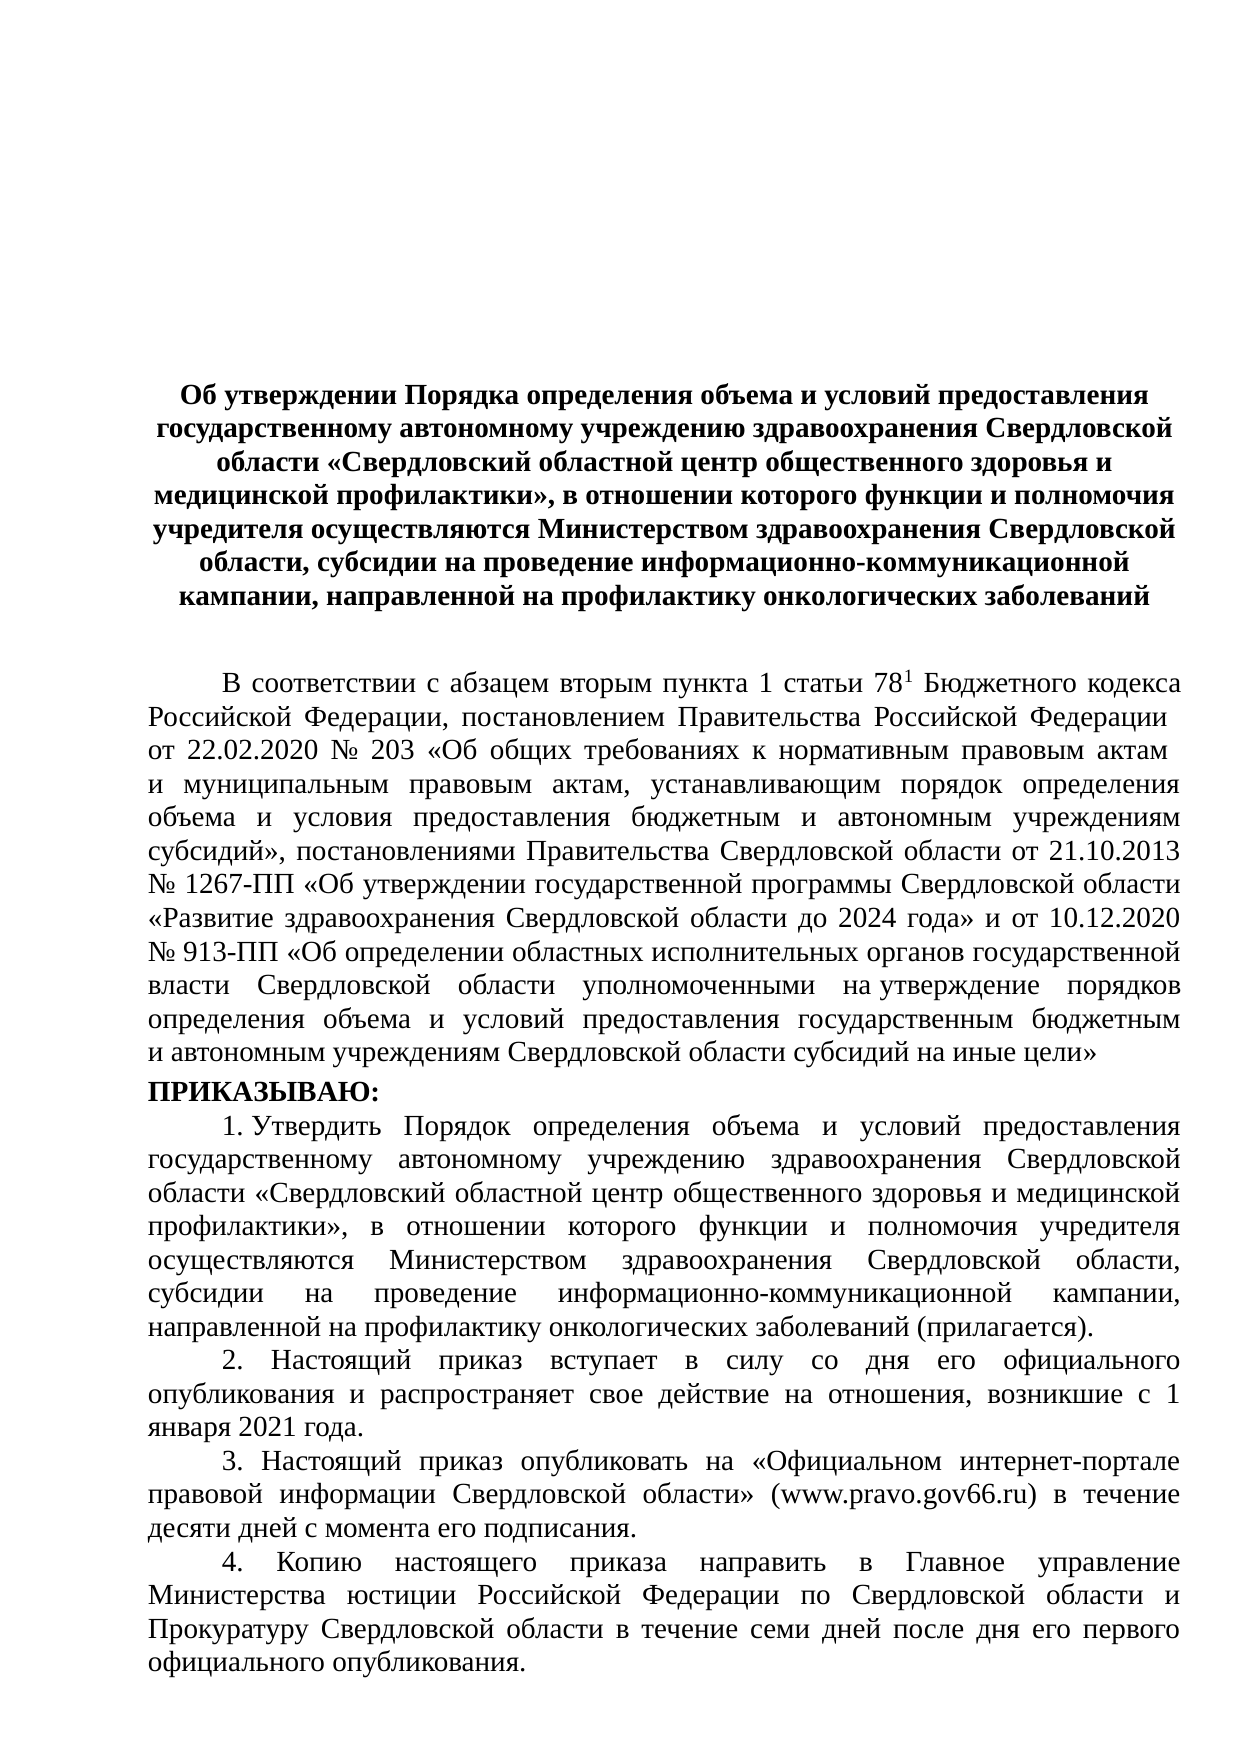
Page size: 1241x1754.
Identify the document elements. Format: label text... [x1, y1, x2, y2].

text Об утверждении Порядка определения объема и условий предоставления государственному автономному учреждению здравоохранения Свердловской области «Свердловский областной центр общественного здоровья и медицинской профилактики», в отношении которого функции и полномочия учредителя осуществляются Министерством здравоохранения Свердловской области, субсидии на проведение информационно-коммуникационной кампании, направленной на профилактику онкологических заболеваний [148, 377, 1181, 612]
text ПРИКАЗЫВАЮ: [148, 1074, 1181, 1108]
text 2. Настоящий приказ вступает в силу со дня его официального опубликования и распространяет свое действие на отношения, возникшие с 1 января 2021 года. [148, 1342, 1181, 1443]
text 3. Настоящий приказ опубликовать на «Официальном интернет-портале правовой информации Свердловской области» (www.pravo.gov66.ru) в течение десяти дней с момента его подписания. [148, 1443, 1181, 1544]
text 1. Утвердить Порядок определения объема и условий предоставления государственному автономному учреждению здравоохранения Свердловской области «Свердловский областной центр общественного здоровья и медицинской профилактики», в отношении которого функции и полномочия учредителя осуществляются Министерством здравоохранения Свердловской области, субсидии на проведение информационно-коммуникационной кампании, направленной на профилактику онкологических заболеваний (прилагается). [148, 1108, 1181, 1342]
subtitle В соответствии с абзацем вторым пункта 1 статьи 781 Бюджетного кодекса Российской Федерации, постановлением Правительства Российской Федерации от 22.02.2020 № 203 «Об общих требованиях к нормативным правовым актам и муниципальным правовым актам, устанавливающим порядок определения объема и условия предоставления бюджетным и автономным учреждениям субсидий», постановлениями Правительства Свердловской области от 21.10.2013 № 1267-ПП «Об утверждении государственной программы Свердловской области «Развитие здравоохранения Свердловской области до 2024 года» и от 10.12.2020 № 913-ПП «Об определении областных исполнительных органов государственной власти Свердловской области уполномоченными на утверждение порядков определения объема и условий предоставления государственным бюджетным и автономным учреждениям Свердловской области субсидий на иные цели» [148, 665, 1181, 1068]
text 4. Копию настоящего приказа направить в Главное управление Министерства юстиции Российской Федерации по Свердловской области и Прокуратуру Свердловской области в течение семи дней после дня его первого официального опубликования. [148, 1544, 1181, 1678]
